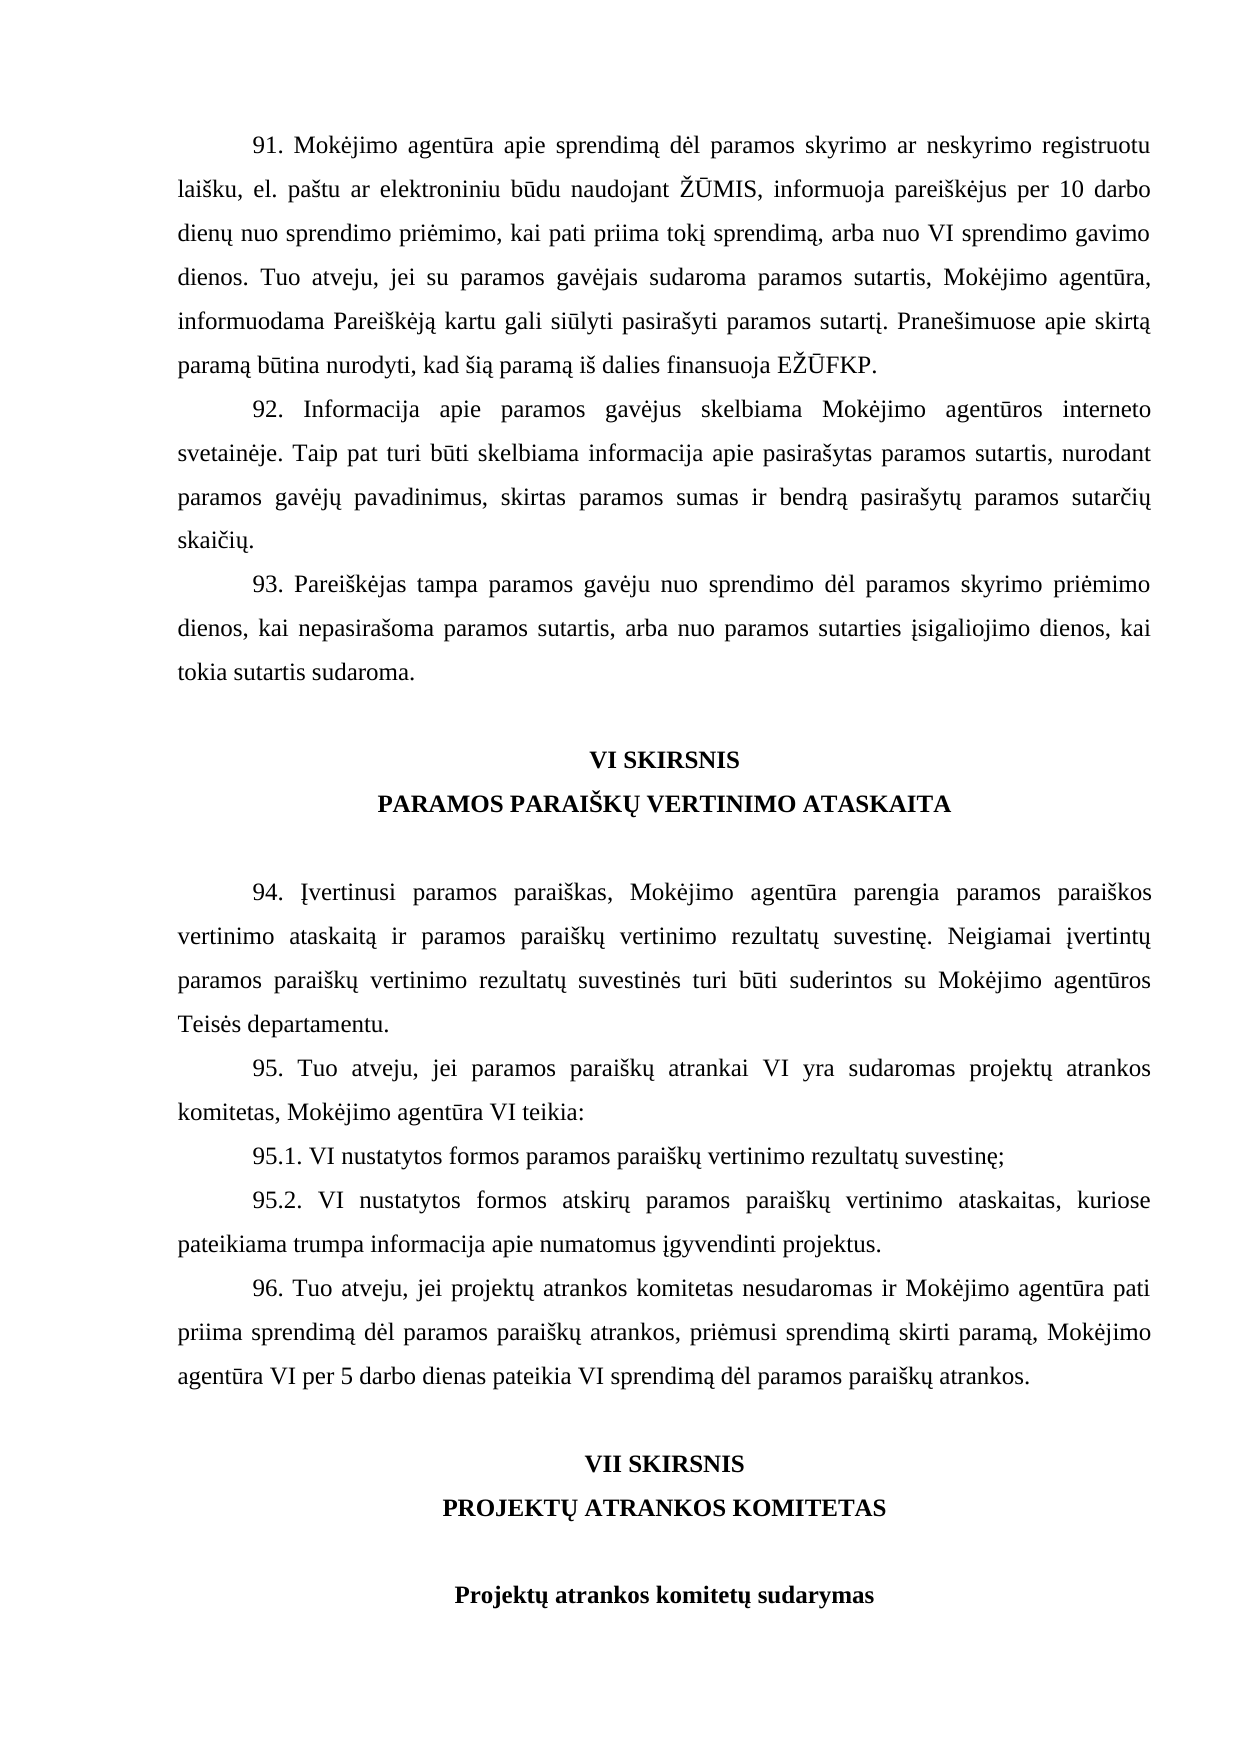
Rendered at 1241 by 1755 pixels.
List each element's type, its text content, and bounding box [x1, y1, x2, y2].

text 91. Mokėjimo agentūra apie sprendimą dėl paramos skyrimo ar neskyrimo registruotu laišku, el. paštu ar elektroniniu būdu naudojant ŽŪMIS, informuoja pareiškėjus per 10 darbo dienų nuo sprendimo priėmimo, kai pati priima tokį sprendimą, arba nuo VI sprendimo gavimo dienos. Tuo atveju, jei su paramos gavėjais sudaroma paramos sutartis, Mokėjimo agentūra, informuodama Pareiškėją kartu gali siūlyti pasirašyti paramos sutartį. Pranešimuose apie skirtą paramą būtina nurodyti, kad šią paramą iš dalies finansuoja EŽŪFKP. [177, 130, 1152, 378]
text 95. Tuo atveju, jei paramos paraiškų atrankai VI yra sudaromas projektų atrankos komitetas, Mokėjimo agentūra VI teikia: [177, 1053, 1152, 1126]
text 94. Įvertinusi paramos paraiškas, Mokėjimo agentūra parengia paramos paraiškos vertinimo ataskaitą ir paramos paraiškų vertinimo rezultatų suvestinę. Neigiamai įvertintų paramos paraiškų vertinimo rezultatų suvestinės turi būti suderintos su Mokėjimo agentūros Teisės departamentu. [177, 877, 1152, 1038]
text 95.1. VI nustatytos formos paramos paraiškų vertinimo rezultatų suvestinę; [177, 1141, 1152, 1170]
text PARAMOS PARAIŠKŲ VERTINIMO ATASKAITA [177, 789, 1152, 818]
text Projektų atrankos komitetų sudarymas [177, 1581, 1152, 1609]
text 95.2. VI nustatytos formos atskirų paramos paraiškų vertinimo ataskaitas, kuriose pateikiama trumpa informacija apie numatomus įgyvendinti projektus. [177, 1185, 1152, 1258]
text VI SKIRSNIS [177, 745, 1152, 774]
text VII SKIRSNIS [177, 1449, 1152, 1477]
text 96. Tuo atveju, jei projektų atrankos komitetas nesudaromas ir Mokėjimo agentūra pati priima sprendimą dėl paramos paraiškų atrankos, priėmusi sprendimą skirti paramą, Mokėjimo agentūra VI per 5 darbo dienas pateikia VI sprendimą dėl paramos paraiškų atrankos. [177, 1273, 1152, 1389]
text 93. Pareiškėjas tampa paramos gavėju nuo sprendimo dėl paramos skyrimo priėmimo dienos, kai nepasirašoma paramos sutartis, arba nuo paramos sutarties įsigaliojimo dienos, kai tokia sutartis sudaroma. [177, 569, 1152, 686]
text 92. Informacija apie paramos gavėjus skelbiama Mokėjimo agentūros interneto svetainėje. Taip pat turi būti skelbiama informacija apie pasirašytas paramos sutartis, nurodant paramos gavėjų pavadinimus, skirtas paramos sumas ir bendrą pasirašytų paramos sutarčių skaičių. [177, 394, 1152, 554]
text PROJEKTŲ ATRANKOS KOMITETAS [177, 1493, 1152, 1521]
